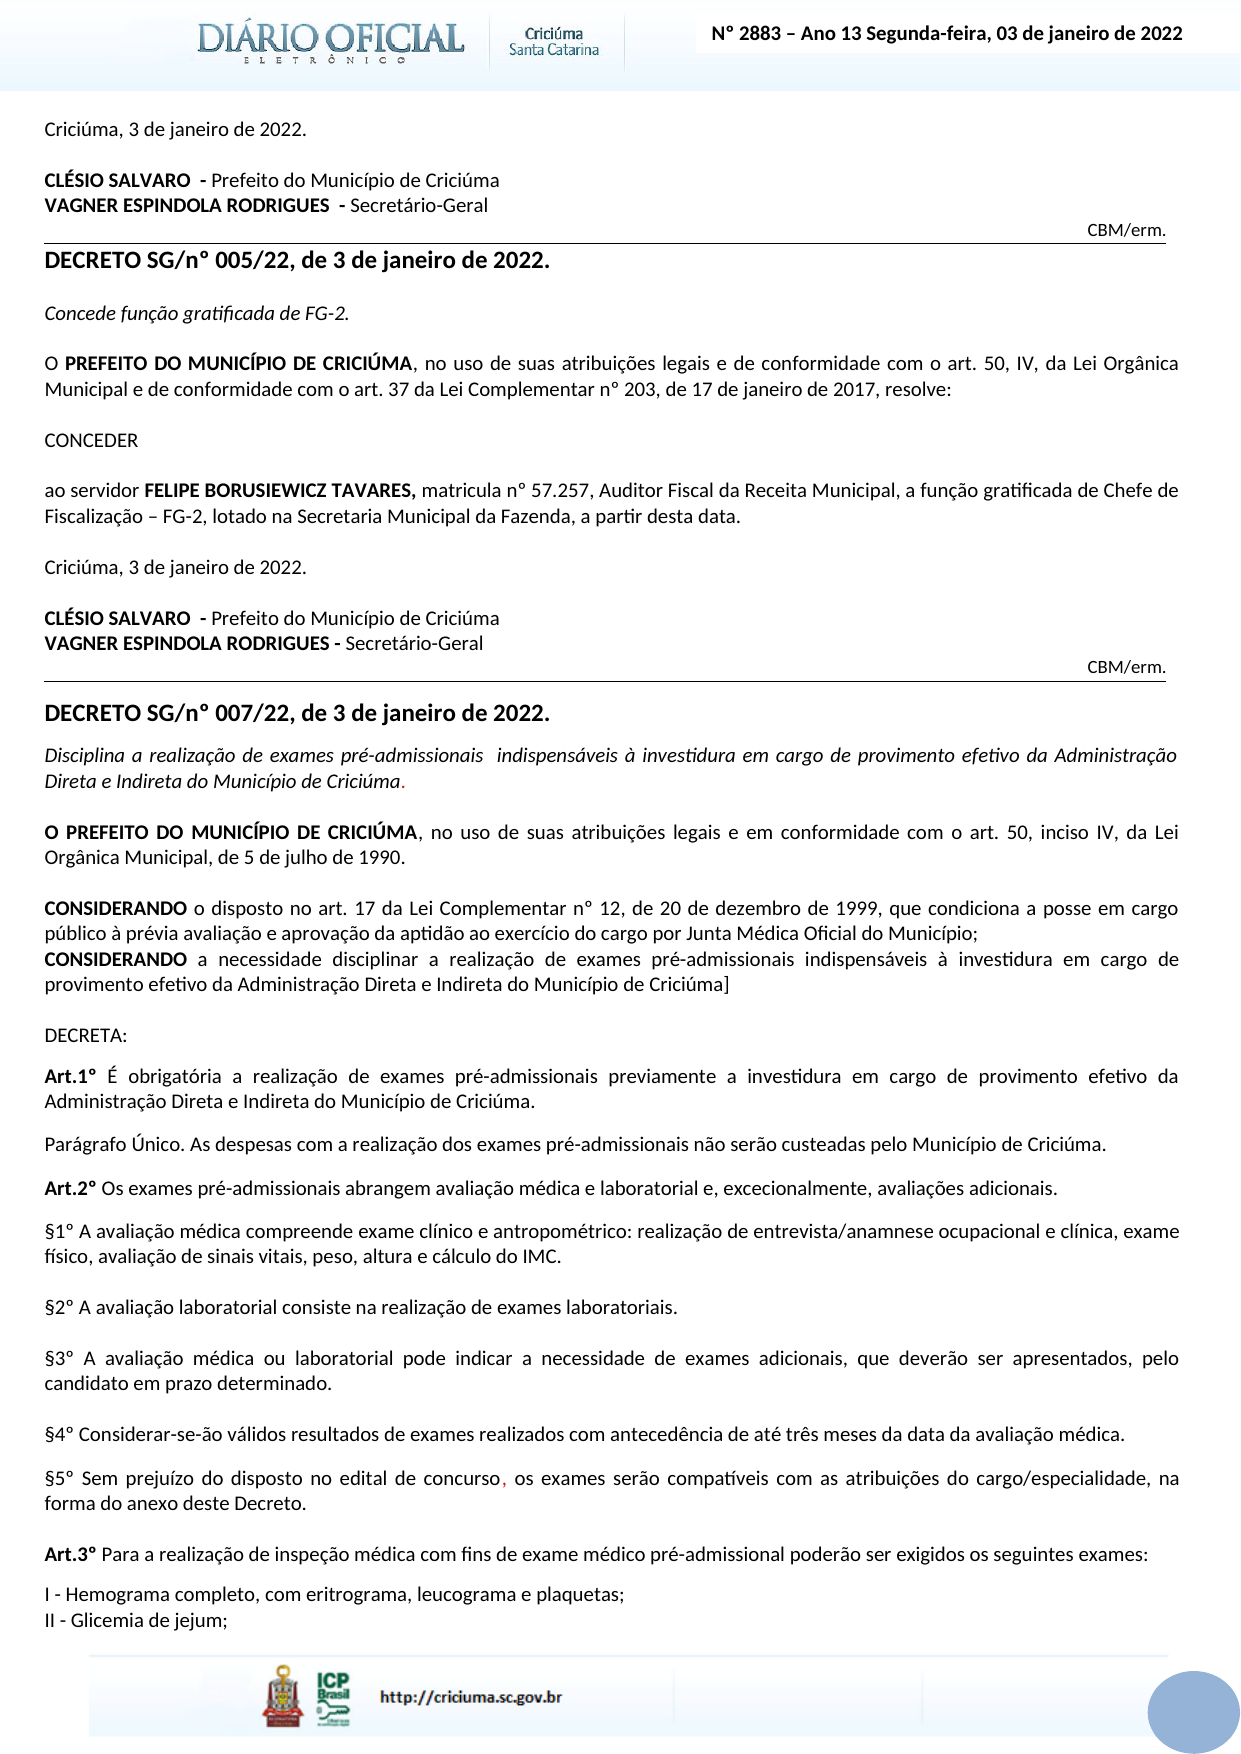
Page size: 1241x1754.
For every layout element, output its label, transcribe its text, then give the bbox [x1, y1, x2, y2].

text Art.3º Para a realização de inspeção médica com fins de exame médico pré-admissional poderão ser exigidos os seguintes exames: [44, 1541, 1181, 1566]
text §3º A avaliação médica ou laboratorial pode indicar a necessidade de exames adicionais, que deverão ser apresentados, pelo candidato em prazo determinado. [44, 1345, 1181, 1396]
text Disciplina a realização de exames pré-admissionais indispensáveis à investidura em cargo de provimento efetivo da Administração Direta e Indireta do Município de Criciúma. [44, 743, 1181, 793]
text §5º Sem prejuízo do disposto no edital de concurso, os exames serão compatíveis com as atribuições do cargo/especialidade, na forma do anexo deste Decreto. [44, 1465, 1181, 1516]
text CBM/erm. [44, 656, 1166, 681]
text O PREFEITO DO MUNICÍPIO DE CRICIÚMA, no uso de suas atribuições legais e em conformidade com o art. 50, inciso IV, da Lei Orgânica Municipal, de 5 de julho de 1990. [44, 819, 1181, 870]
text ao servidor FELIPE BORUSIEWICZ TAVARES, matricula nº 57.257, Auditor Fiscal da Receita Municipal, a função gratificada de Chefe de Fiscalização – FG-2, lotado na Secretaria Municipal da Fazenda, a partir desta data. [44, 478, 1181, 528]
text DECRETO SG/nº 005/22, de 3 de janeiro de 2022. [44, 244, 1196, 274]
text Parágrafo Único. As despesas com a realização dos exames pré-admissionais não serão custeadas pelo Município de Criciúma. [44, 1132, 1181, 1157]
text Criciúma, 3 de janeiro de 2022. [44, 116, 1181, 141]
text Concede função gratificada de FG-2. [44, 300, 1181, 325]
text §2º A avaliação laboratorial consiste na realização de exames laboratoriais. [44, 1294, 1181, 1320]
text VAGNER ESPINDOLA RODRIGUES - Secretário-Geral [44, 630, 1240, 656]
text O PREFEITO DO MUNICÍPIO DE CRICIÚMA, no uso de suas atribuições legais e de conformidade com o art. 50, IV, da Lei Orgânica Municipal e de conformidade com o art. 37 da Lei Complementar nº 203, de 17 de janeiro de 2017, resolve: [44, 351, 1181, 401]
text Art.2º Os exames pré-admissionais abrangem avaliação médica e laboratorial e, excecionalmente, avaliações adicionais. [44, 1175, 1181, 1200]
text CONSIDERANDO a necessidade disciplinar a realização de exames pré-admissionais indispensáveis à investidura em cargo de provimento efetivo da Administração Direta e Indireta do Município de Criciúma] [44, 946, 1181, 997]
text CONCEDER [44, 427, 1181, 452]
text §1º A avaliação médica compreende exame clínico e antropométrico: realização de entrevista/anamnese ocupacional e clínica, exame físico, avaliação de sinais vitais, peso, altura e cálculo do IMC. [44, 1218, 1181, 1269]
text DECRETA: [44, 1022, 1181, 1048]
text DECRETO SG/nº 007/22, de 3 de janeiro de 2022. [44, 697, 1196, 727]
text VAGNER ESPINDOLA RODRIGUES - Secretário-Geral [44, 192, 1240, 218]
text CBM/erm. [44, 218, 1166, 243]
text I - Hemograma completo, com eritrograma, leucograma e plaquetas; [44, 1582, 1181, 1607]
text CLÉSIO SALVARO - Prefeito do Município de Criciúma [44, 605, 1240, 630]
text §4º Considerar-se-ão válidos resultados de exames realizados com antecedência de até três meses da data da avaliação médica. [44, 1421, 1181, 1447]
text Art.1º É obrigatória a realização de exames pré-admissionais previamente a investidura em cargo de provimento efetivo da Administração Direta e Indireta do Município de Criciúma. [44, 1063, 1181, 1114]
text II - Glicemia de jejum; [44, 1607, 1181, 1632]
text CLÉSIO SALVARO - Prefeito do Município de Criciúma [44, 167, 1240, 192]
text Criciúma, 3 de janeiro de 2022. [44, 554, 1181, 579]
text CONSIDERANDO o disposto no art. 17 da Lei Complementar nº 12, de 20 de dezembro de 1999, que condiciona a posse em cargo público à prévia avaliação e aprovação da aptidão ao exercício do cargo por Junta Médica Oficial do Município; [44, 895, 1181, 946]
